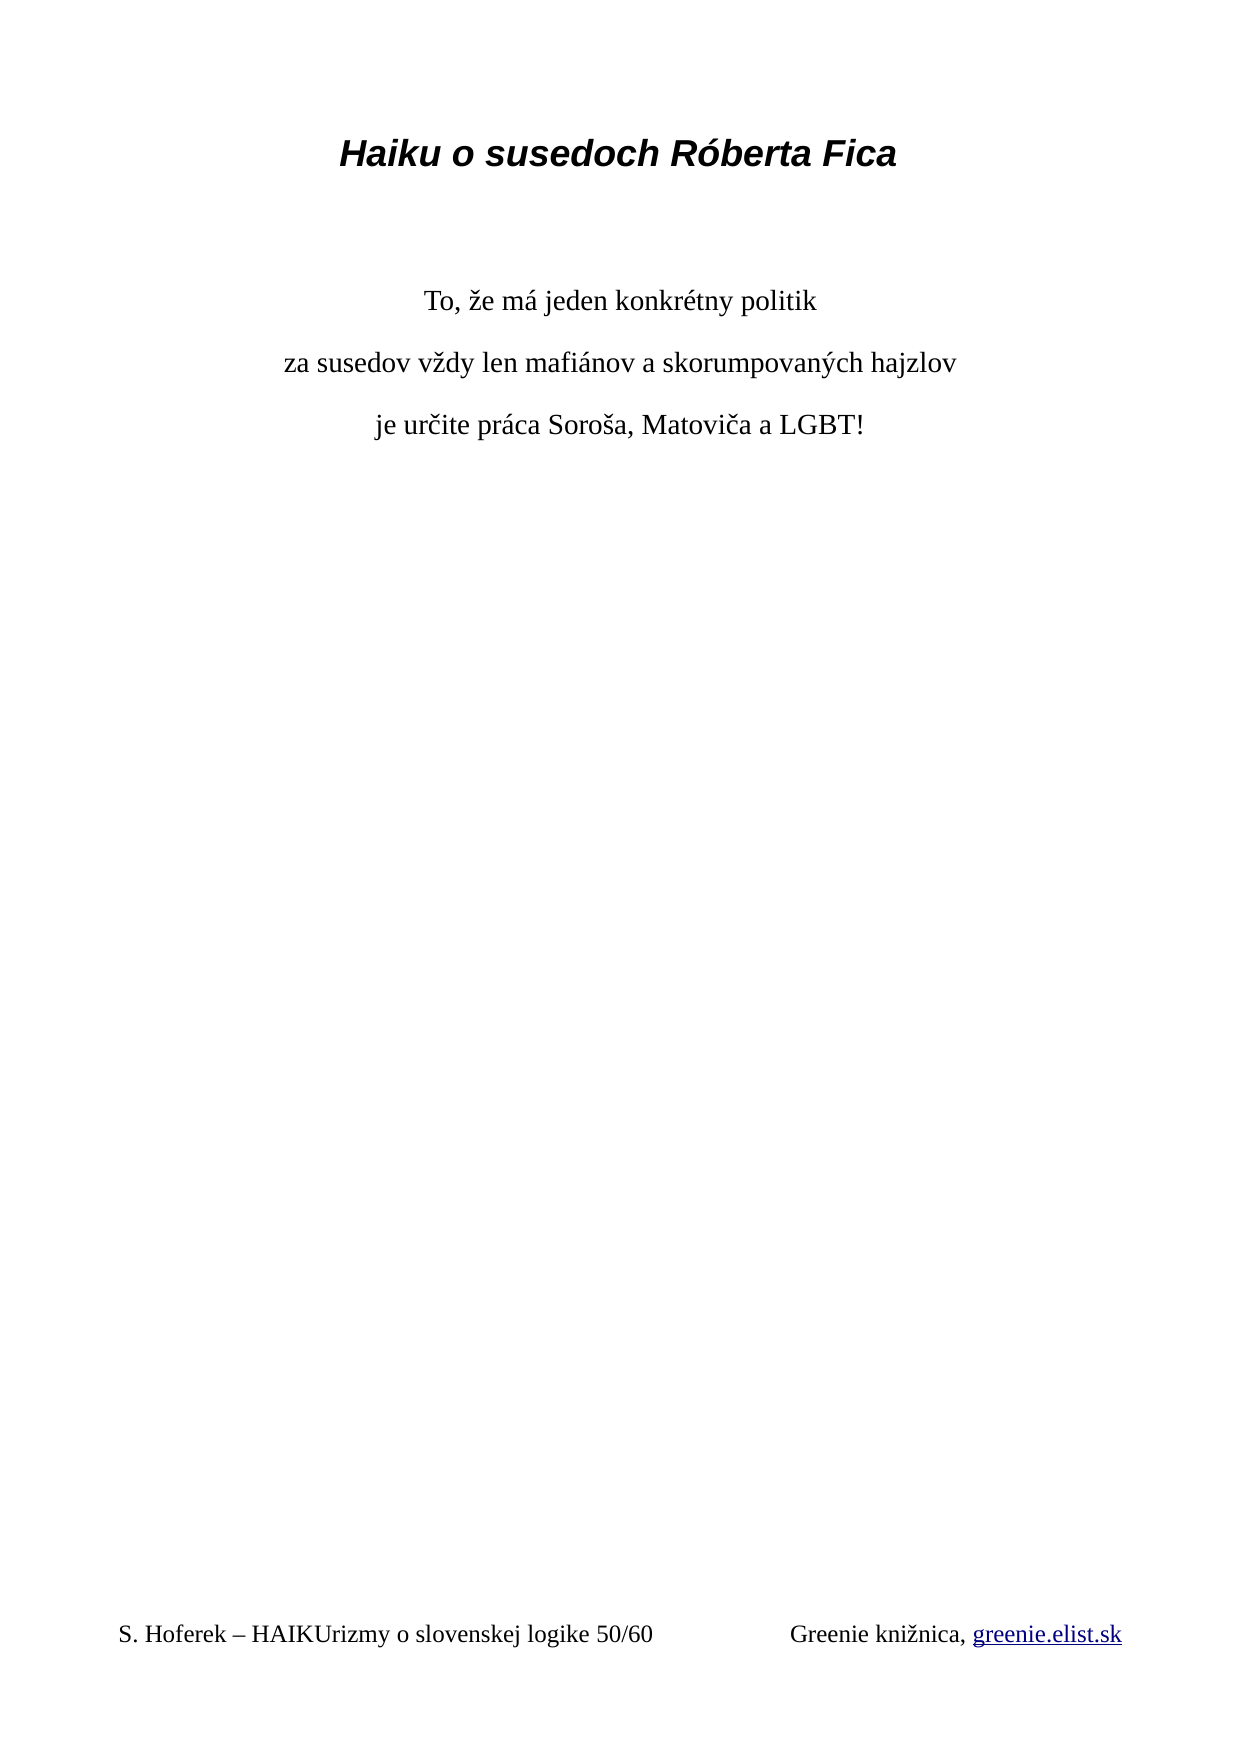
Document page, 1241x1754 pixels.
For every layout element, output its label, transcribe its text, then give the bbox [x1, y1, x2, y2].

text To, že má jeden konkrétny politik [106, 283, 1134, 316]
subtitle Haiku o susedoch Róberta Fica [106, 131, 1134, 174]
text je určite práca Soroša, Matoviča a LGBT! [106, 407, 1134, 440]
text za susedov vždy len mafiánov a skorumpovaných hajzlov [106, 345, 1134, 378]
